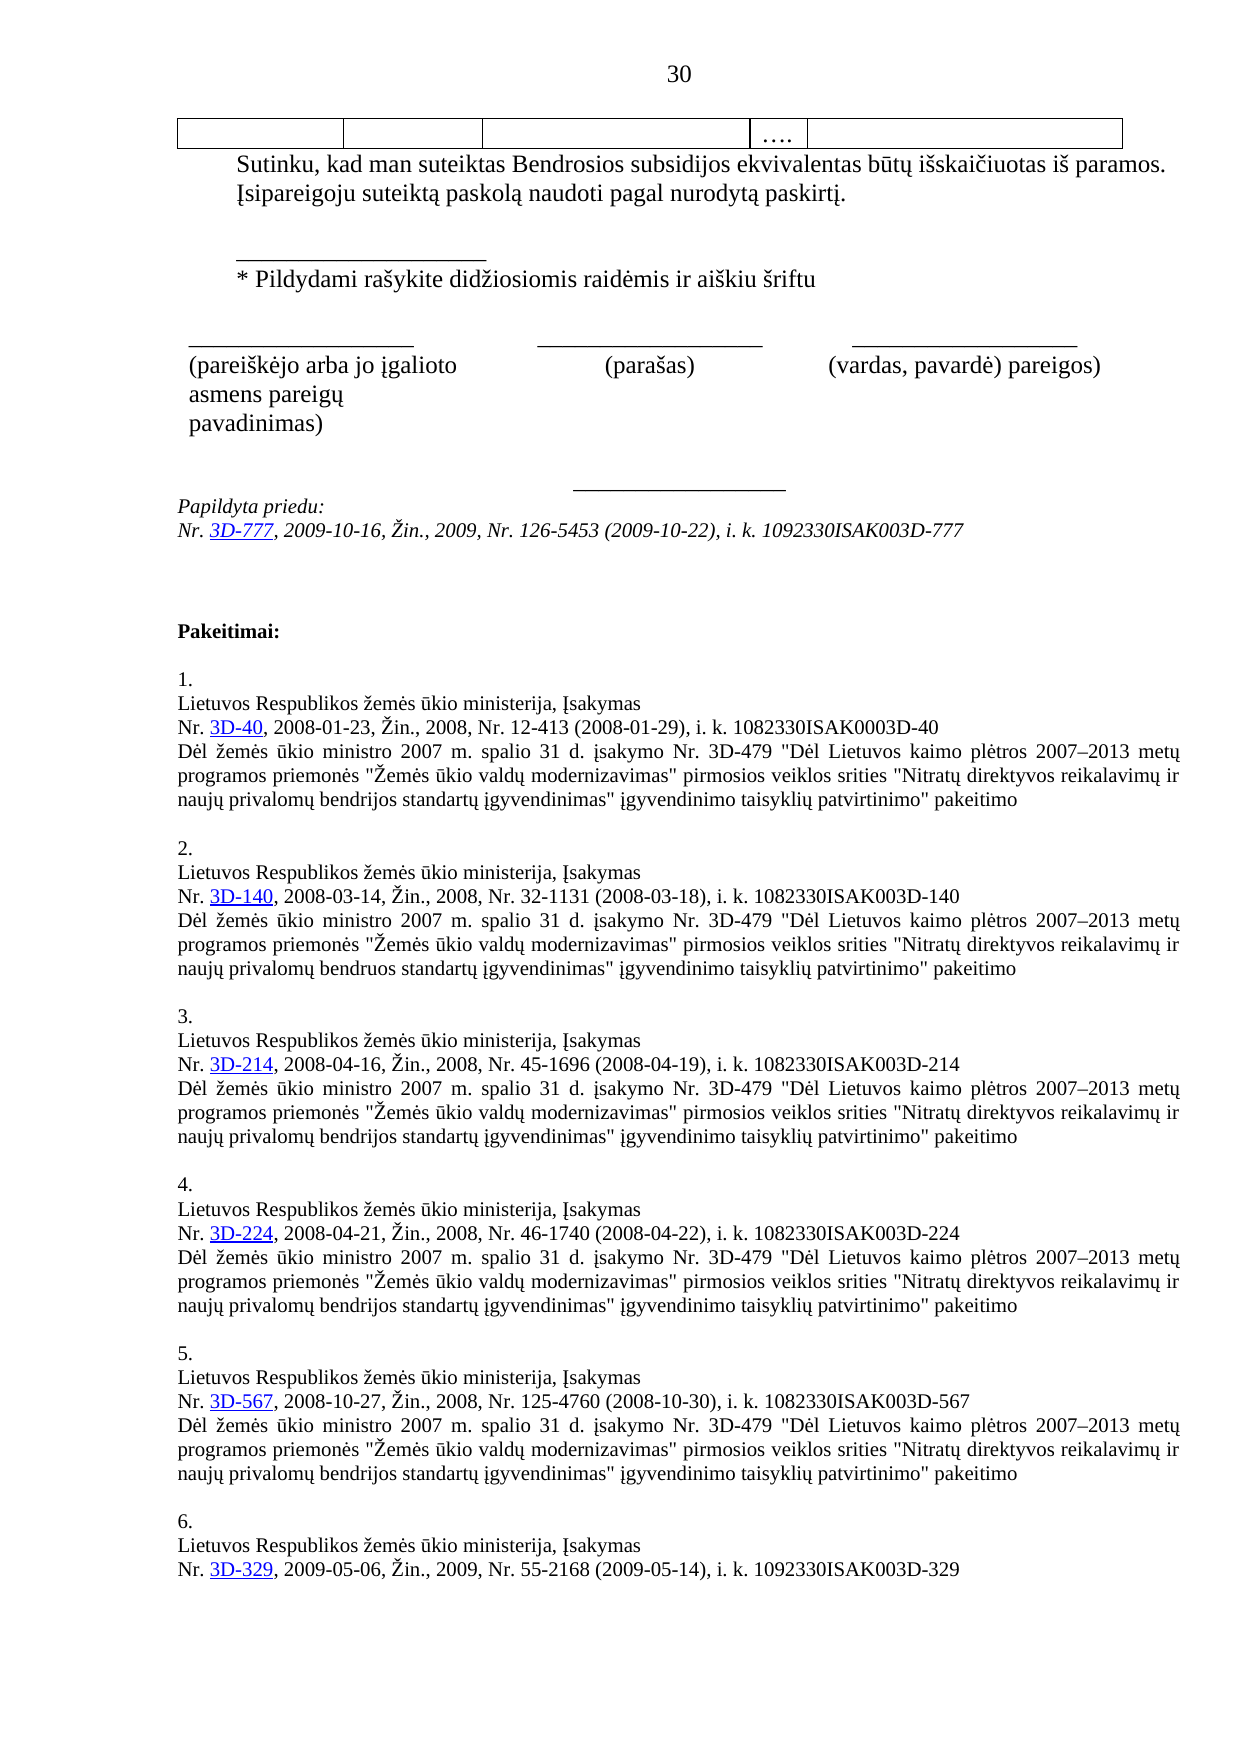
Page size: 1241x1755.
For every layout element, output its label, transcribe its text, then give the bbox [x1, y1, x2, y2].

text Nr. 3D-40, 2008-01-23, Žin., 2008, Nr. 12-413 (2008-01-29), i. k. 1082330ISAK0003D-40 [177, 715, 1181, 739]
text Nr. 3D-224, 2008-04-21, Žin., 2008, Nr. 46-1740 (2008-04-22), i. k. 1082330ISAK003D-224 [177, 1221, 1181, 1244]
text Dėl žemės ūkio ministro 2007 m. spalio 31 d. įsakymo Nr. 3D-479 "Dėl Lietuvos kaimo plėtros 2007–2013 metų programos priemonės "Žemės ūkio valdų modernizavimas" pirmosios veiklos srities "Nitratų direktyvos reikalavimų ir naujų privalomų bendrijos standartų įgyvendinimas" įgyvendinimo taisyklių patvirtinimo" pakeitimo [177, 739, 1181, 811]
text Pakeitimai: [177, 619, 1181, 643]
text Lietuvos Respublikos žemės ūkio ministerija, Įsakymas [177, 691, 1181, 715]
text 5. [177, 1341, 1181, 1365]
text Lietuvos Respublikos žemės ūkio ministerija, Įsakymas [177, 1365, 1181, 1389]
text 2. [177, 836, 1181, 859]
text _________________ [177, 465, 1181, 494]
table_header __________________ (pareiškėjo arba jo įgalioto asmens pareigų pavadinimas) [177, 321, 492, 436]
text Papildyta priedu: [177, 494, 1181, 518]
text Nr. 3D-777, 2009-10-16, Žin., 2009, Nr. 126-5453 (2009-10-22), i. k. 1092330ISAK003D-777 [177, 518, 1181, 542]
text Nr. 3D-214, 2008-04-16, Žin., 2008, Nr. 45-1696 (2008-04-19), i. k. 1082330ISAK003D-214 [177, 1052, 1181, 1076]
text Lietuvos Respublikos žemės ūkio ministerija, Įsakymas [177, 859, 1181, 884]
table_cell [808, 119, 1122, 148]
text 1. [177, 667, 1181, 691]
text 3. [177, 1004, 1181, 1028]
table_cell [483, 119, 749, 148]
text Dėl žemės ūkio ministro 2007 m. spalio 31 d. įsakymo Nr. 3D-479 "Dėl Lietuvos kaimo plėtros 2007–2013 metų programos priemonės "Žemės ūkio valdų modernizavimas" pirmosios veiklos srities "Nitratų direktyvos reikalavimų ir naujų privalomų bendrijos standartų įgyvendinimas" įgyvendinimo taisyklių patvirtinimo" pakeitimo [177, 1076, 1181, 1148]
text Lietuvos Respublikos žemės ūkio ministerija, Įsakymas [177, 1196, 1181, 1221]
text Dėl žemės ūkio ministro 2007 m. spalio 31 d. įsakymo Nr. 3D-479 "Dėl Lietuvos kaimo plėtros 2007–2013 metų programos priemonės "Žemės ūkio valdų modernizavimas" pirmosios veiklos srities "Nitratų direktyvos reikalavimų ir naujų privalomų bendrijos standartų įgyvendinimas" įgyvendinimo taisyklių patvirtinimo" pakeitimo [177, 1244, 1181, 1317]
text Įsipareigoju suteiktą paskolą naudoti pagal nurodytą paskirtį. [177, 178, 1181, 206]
text Nr. 3D-140, 2008-03-14, Žin., 2008, Nr. 32-1131 (2008-03-18), i. k. 1082330ISAK003D-140 [177, 884, 1181, 908]
table_cell …. [751, 119, 807, 148]
table_header __________________ (vardas, pavardė) pareigos) [807, 321, 1122, 436]
text Nr. 3D-329, 2009-05-06, Žin., 2009, Nr. 55-2168 (2009-05-14), i. k. 1092330ISAK003D-329 [177, 1557, 1181, 1581]
table_cell [344, 119, 482, 148]
text * Pildydami rašykite didžiosiomis raidėmis ir aiškiu šriftu [177, 264, 1181, 293]
text 6. [177, 1509, 1181, 1533]
text ____________________ [177, 235, 1181, 264]
text Nr. 3D-567, 2008-10-27, Žin., 2008, Nr. 125-4760 (2008-10-30), i. k. 1082330ISAK003D-567 [177, 1389, 1181, 1413]
text 4. [177, 1172, 1181, 1196]
table_cell [178, 119, 343, 148]
table_header __________________ (parašas) [492, 321, 807, 436]
text Dėl žemės ūkio ministro 2007 m. spalio 31 d. įsakymo Nr. 3D-479 "Dėl Lietuvos kaimo plėtros 2007–2013 metų programos priemonės "Žemės ūkio valdų modernizavimas" pirmosios veiklos srities "Nitratų direktyvos reikalavimų ir naujų privalomų bendruos standartų įgyvendinimas" įgyvendinimo taisyklių patvirtinimo" pakeitimo [177, 908, 1181, 980]
text Sutinku, kad man suteiktas Bendrosios subsidijos ekvivalentas būtų išskaičiuotas iš paramos. [177, 149, 1181, 178]
text Lietuvos Respublikos žemės ūkio ministerija, Įsakymas [177, 1028, 1181, 1052]
text Dėl žemės ūkio ministro 2007 m. spalio 31 d. įsakymo Nr. 3D-479 "Dėl Lietuvos kaimo plėtros 2007–2013 metų programos priemonės "Žemės ūkio valdų modernizavimas" pirmosios veiklos srities "Nitratų direktyvos reikalavimų ir naujų privalomų bendrijos standartų įgyvendinimas" įgyvendinimo taisyklių patvirtinimo" pakeitimo [177, 1413, 1181, 1485]
text Lietuvos Respublikos žemės ūkio ministerija, Įsakymas [177, 1533, 1181, 1557]
